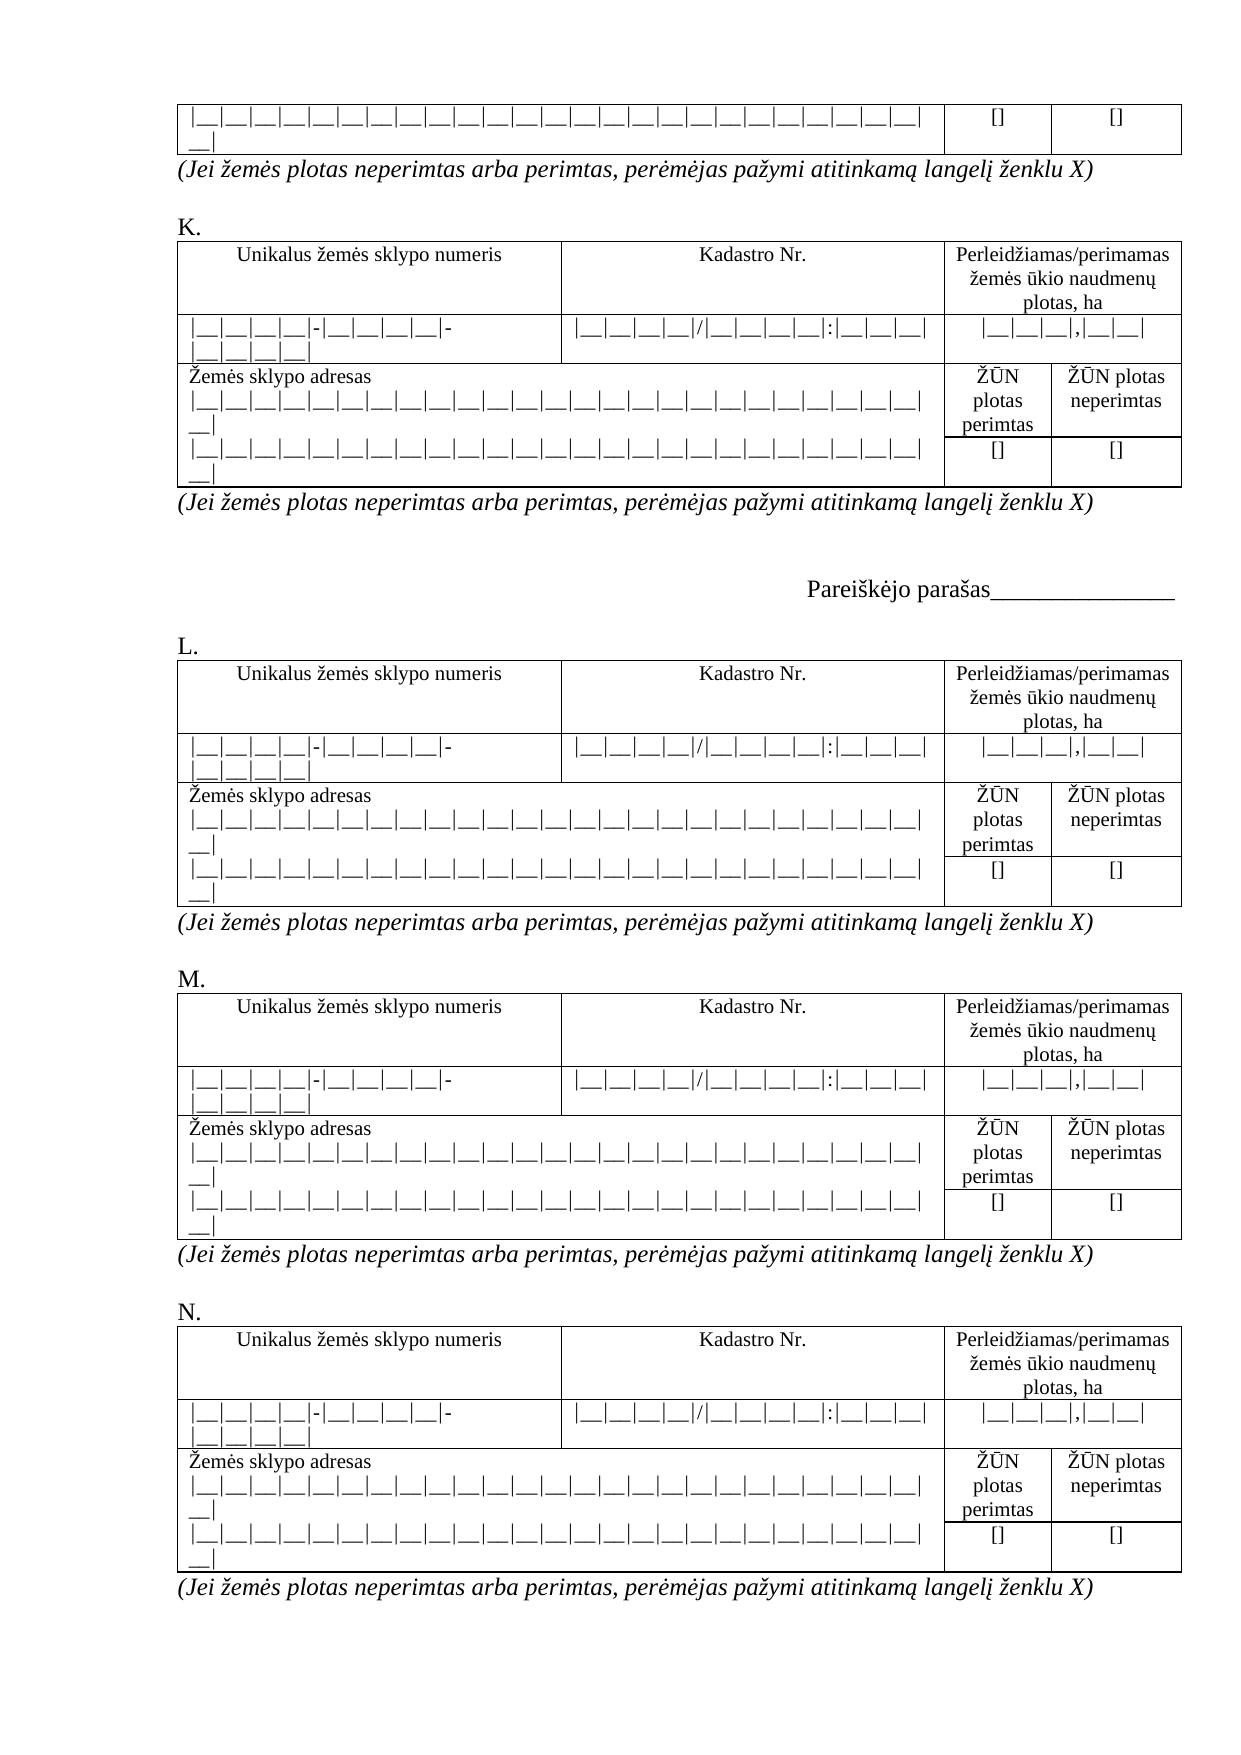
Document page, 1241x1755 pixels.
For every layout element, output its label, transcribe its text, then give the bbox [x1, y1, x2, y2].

table_cell ___,__ [945, 1400, 1181, 1448]
table_cell ____/____:___ [562, 315, 944, 363]
table_cell ___,__ [945, 315, 1181, 363]
table_cell Žemės sklypo adresas _________________________ _________________________ [178, 1449, 944, 1571]
table_cell [] [945, 857, 1051, 906]
table_header Kadastro Nr. [562, 661, 944, 733]
text (Jei žemės plotas neperimtas arba perimtas, perėmėjas pažymi atitinkamą langelį ženklu X) [177, 488, 1181, 516]
table_cell [] [1052, 105, 1181, 153]
table_header Unikalus žemės sklypo numeris [178, 1327, 561, 1399]
table_cell ____/____:___ [562, 1067, 944, 1115]
text (Jei žemės plotas neperimtas arba perimtas, perėmėjas pažymi atitinkamą langelį ženklu X) [177, 1573, 1181, 1601]
table_header Perleidžiamas/perimamas žemės ūkio naudmenų plotas, ha [945, 242, 1181, 314]
table_cell Žemės sklypo adresas _________________________ _________________________ [178, 364, 944, 486]
table_cell ŽŪN plotas perimtas [945, 783, 1051, 856]
table_cell [] [945, 438, 1051, 486]
text Pareiškėjo parašas [177, 574, 1181, 602]
table_header Unikalus žemės sklypo numeris [178, 242, 561, 314]
table_cell ___,__ [945, 734, 1181, 782]
table_header Kadastro Nr. [562, 994, 944, 1066]
table_cell ____/____:___ [562, 1400, 944, 1448]
table_cell ____-___-___ [178, 1400, 561, 1448]
table_cell _________________________ [178, 105, 944, 153]
table_cell [] [1052, 438, 1181, 486]
table_cell ___,__ [945, 1067, 1181, 1115]
text L. [177, 631, 1181, 660]
table_header Perleidžiamas/perimamas žemės ūkio naudmenų plotas, ha [945, 1327, 1181, 1399]
table_header Unikalus žemės sklypo numeris [178, 994, 561, 1066]
table_cell ____-___-___ [178, 315, 561, 363]
table_cell ŽŪN plotas neperimtas [1052, 783, 1181, 856]
table_cell ____/____:___ [562, 734, 944, 782]
text (Jei žemės plotas neperimtas arba perimtas, perėmėjas pažymi atitinkamą langelį ženklu X) [177, 1240, 1181, 1268]
table_header Unikalus žemės sklypo numeris [178, 661, 561, 733]
table_header Kadastro Nr. [562, 242, 944, 314]
table_cell ŽŪN plotas neperimtas [1052, 364, 1181, 436]
text (Jei žemės plotas neperimtas arba perimtas, perėmėjas pažymi atitinkamą langelį ženklu X) [177, 907, 1181, 935]
table_cell ____-___-___ [178, 1067, 561, 1115]
table_cell [] [945, 1523, 1051, 1571]
table_cell ____-___-___ [178, 734, 561, 782]
table_cell ŽŪN plotas neperimtas [1052, 1449, 1181, 1521]
table_cell ŽŪN plotas perimtas [945, 364, 1051, 436]
table_header Perleidžiamas/perimamas žemės ūkio naudmenų plotas, ha [945, 661, 1181, 733]
table_cell [] [1052, 857, 1181, 906]
text N. [177, 1297, 1181, 1326]
table_cell ŽŪN plotas perimtas [945, 1449, 1051, 1521]
table_cell ŽŪN plotas neperimtas [1052, 1116, 1181, 1188]
text M. [177, 964, 1181, 993]
table_cell ŽŪN plotas perimtas [945, 1116, 1051, 1188]
table_header Perleidžiamas/perimamas žemės ūkio naudmenų plotas, ha [945, 994, 1181, 1066]
table_cell [] [945, 105, 1051, 153]
table_header Kadastro Nr. [562, 1327, 944, 1399]
table_cell [] [1052, 1190, 1181, 1238]
table_cell Žemės sklypo adresas _________________________ _________________________ [178, 783, 944, 906]
text K. [177, 212, 1181, 241]
text (Jei žemės plotas neperimtas arba perimtas, perėmėjas pažymi atitinkamą langelį ženklu X) [177, 155, 1181, 183]
table_cell [] [945, 1190, 1051, 1238]
table_cell Žemės sklypo adresas _________________________ _________________________ [178, 1116, 944, 1238]
table_cell [] [1052, 1523, 1181, 1571]
